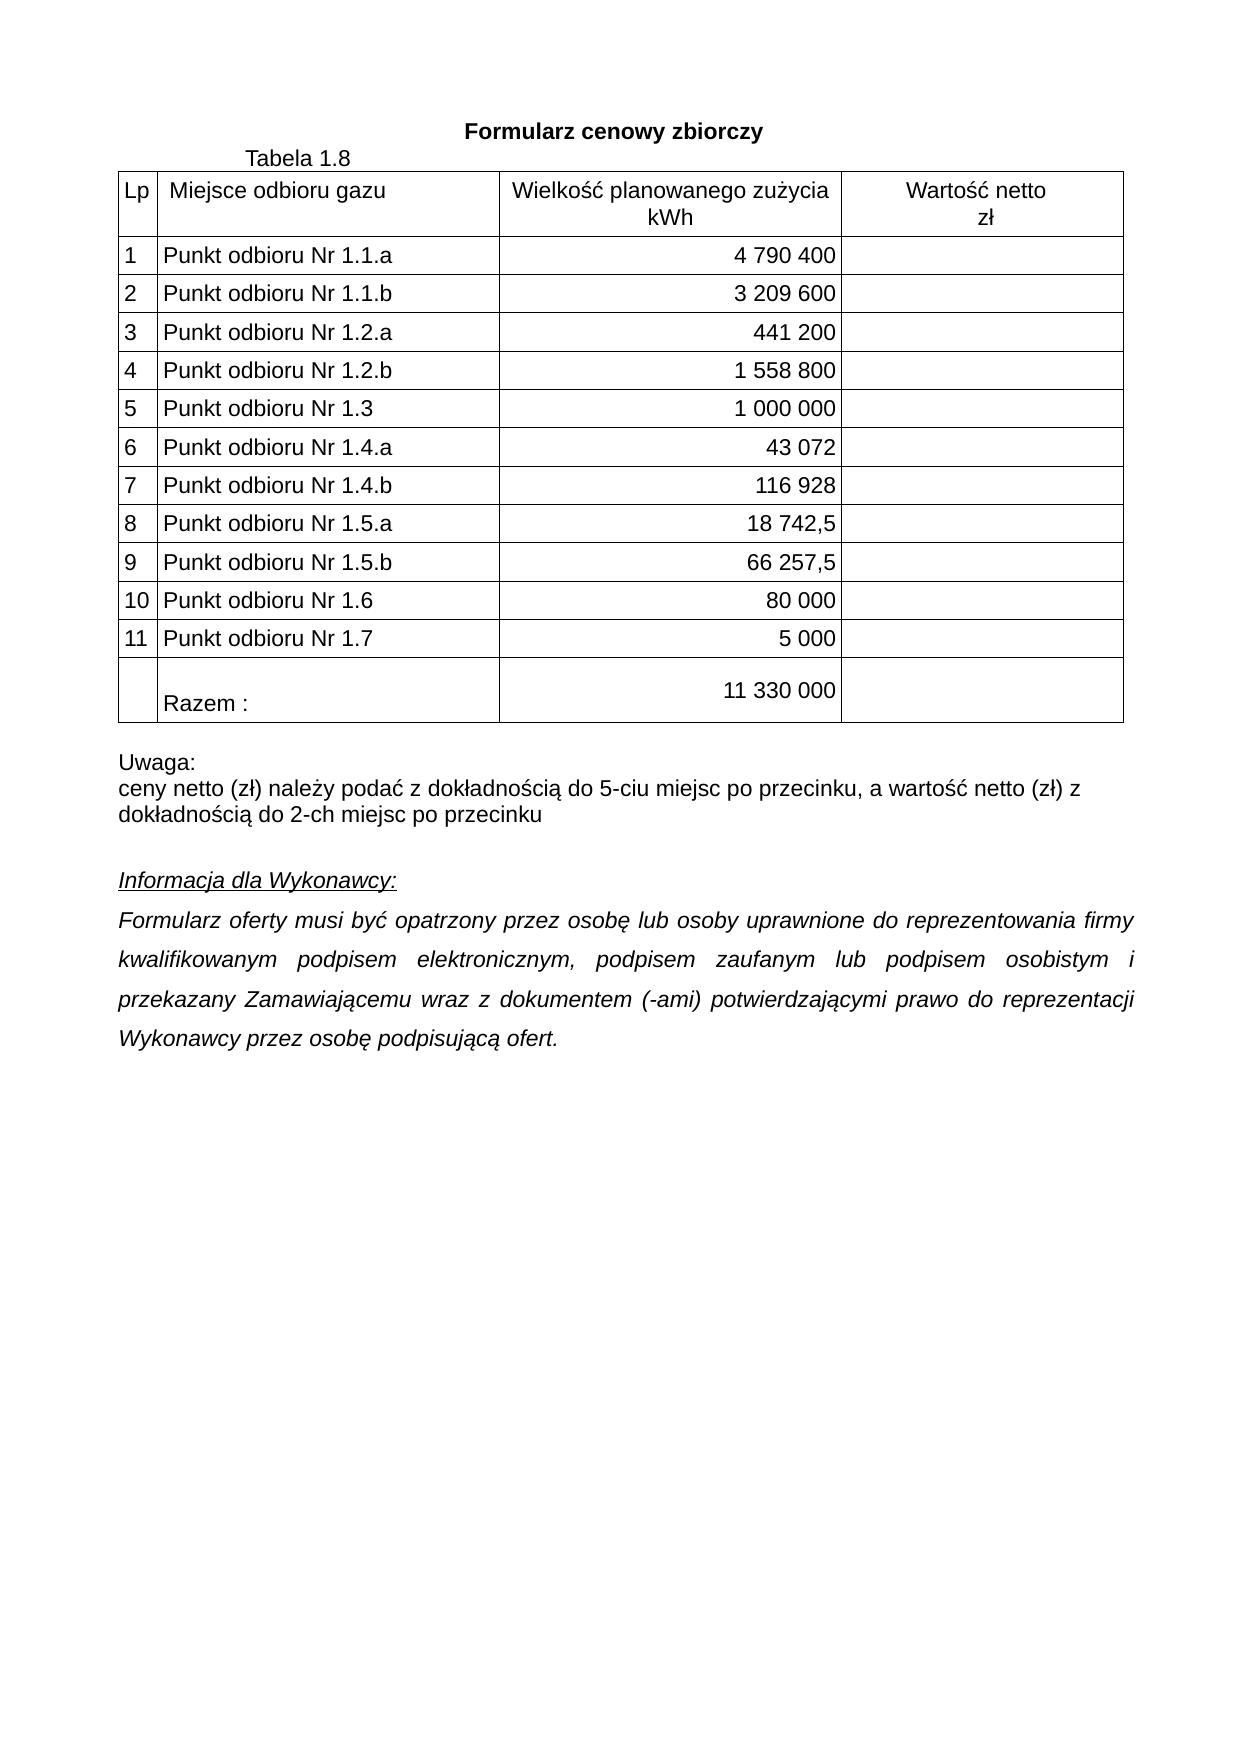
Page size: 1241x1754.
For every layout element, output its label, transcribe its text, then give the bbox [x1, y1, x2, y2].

table_cell Punkt odbioru Nr 1.1.b [158, 275, 499, 312]
table_cell 116 928 [500, 467, 841, 504]
table_cell [842, 428, 1123, 466]
table_cell [842, 658, 1123, 722]
table_cell Punkt odbioru Nr 1.4.a [158, 428, 499, 466]
table_cell Punkt odbioru Nr 1.3 [158, 390, 499, 427]
table_cell Punkt odbioru Nr 1.4.b [158, 467, 499, 504]
table_cell 6 [119, 428, 157, 466]
table_cell Punkt odbioru Nr 1.2.b [158, 352, 499, 389]
table_header Miejsce odbioru gazu [158, 172, 499, 236]
table_cell Punkt odbioru Nr 1.2.a [158, 313, 499, 351]
text ceny netto (zł) należy podać z dokładnością do 5-ciu miejsc po przecinku, a wartość netto (zł) z dokładnością do 2-ch miejsc po przecinku [118, 775, 1122, 828]
table_cell 1 000 000 [500, 390, 841, 427]
table_cell 9 [119, 543, 157, 581]
table_header Wartość netto zł [842, 172, 1123, 236]
text Informacja dla Wykonawcy: [118, 867, 1137, 894]
text Uwaga: [118, 749, 1122, 775]
table_cell [842, 313, 1123, 351]
table_cell Punkt odbioru Nr 1.1.a [158, 237, 499, 274]
table_cell [842, 352, 1123, 389]
table_cell 1 [119, 237, 157, 274]
table_cell 3 209 600 [500, 275, 841, 312]
table_cell [842, 390, 1123, 427]
table_cell 2 [119, 275, 157, 312]
table_cell [842, 543, 1123, 581]
table_cell 18 742,5 [500, 505, 841, 542]
table_cell 4 790 400 [500, 237, 841, 274]
text Formularz oferty musi być opatrzony przez osobę lub osoby uprawnione do reprezentowania firmy kwalifikowanym podpisem elektronicznym, podpisem zaufanym lub podpisem osobistym i przekazany Zamawiającemu wraz z dokumentem (-ami) potwierdzającymi prawo do reprezentacji Wykonawcy przez osobę podpisującą ofert. [118, 907, 1137, 1052]
table_cell 7 [119, 467, 157, 504]
table_cell [842, 582, 1123, 619]
table_cell Punkt odbioru Nr 1.5.b [158, 543, 499, 581]
table_cell 5 [119, 390, 157, 427]
table_cell 3 [119, 313, 157, 351]
table_cell [842, 467, 1123, 504]
text Formularz cenowy zbiorczy [118, 118, 1122, 144]
table_header Wielkość planowanego zużycia kWh [500, 172, 841, 236]
table_cell [842, 505, 1123, 542]
table_cell 80 000 [500, 582, 841, 619]
table_cell [119, 658, 157, 722]
table_cell Punkt odbioru Nr 1.7 [158, 620, 499, 657]
table_cell 1 558 800 [500, 352, 841, 389]
table_cell 66 257,5 [500, 543, 841, 581]
table_cell [842, 620, 1123, 657]
table_cell [842, 237, 1123, 274]
table_cell 43 072 [500, 428, 841, 466]
table_cell 10 [119, 582, 157, 619]
table_cell Punkt odbioru Nr 1.6 [158, 582, 499, 619]
table_cell 11 330 000 [500, 658, 841, 722]
table_cell 441 200 [500, 313, 841, 351]
table_cell 5 000 [500, 620, 841, 657]
text Tabela 1.8 [118, 144, 1122, 171]
table_header Lp [119, 172, 157, 236]
table_cell [842, 275, 1123, 312]
table_cell 4 [119, 352, 157, 389]
table_cell Razem : [158, 658, 499, 722]
table_cell 8 [119, 505, 157, 542]
table_cell 11 [119, 620, 157, 657]
table_cell Punkt odbioru Nr 1.5.a [158, 505, 499, 542]
